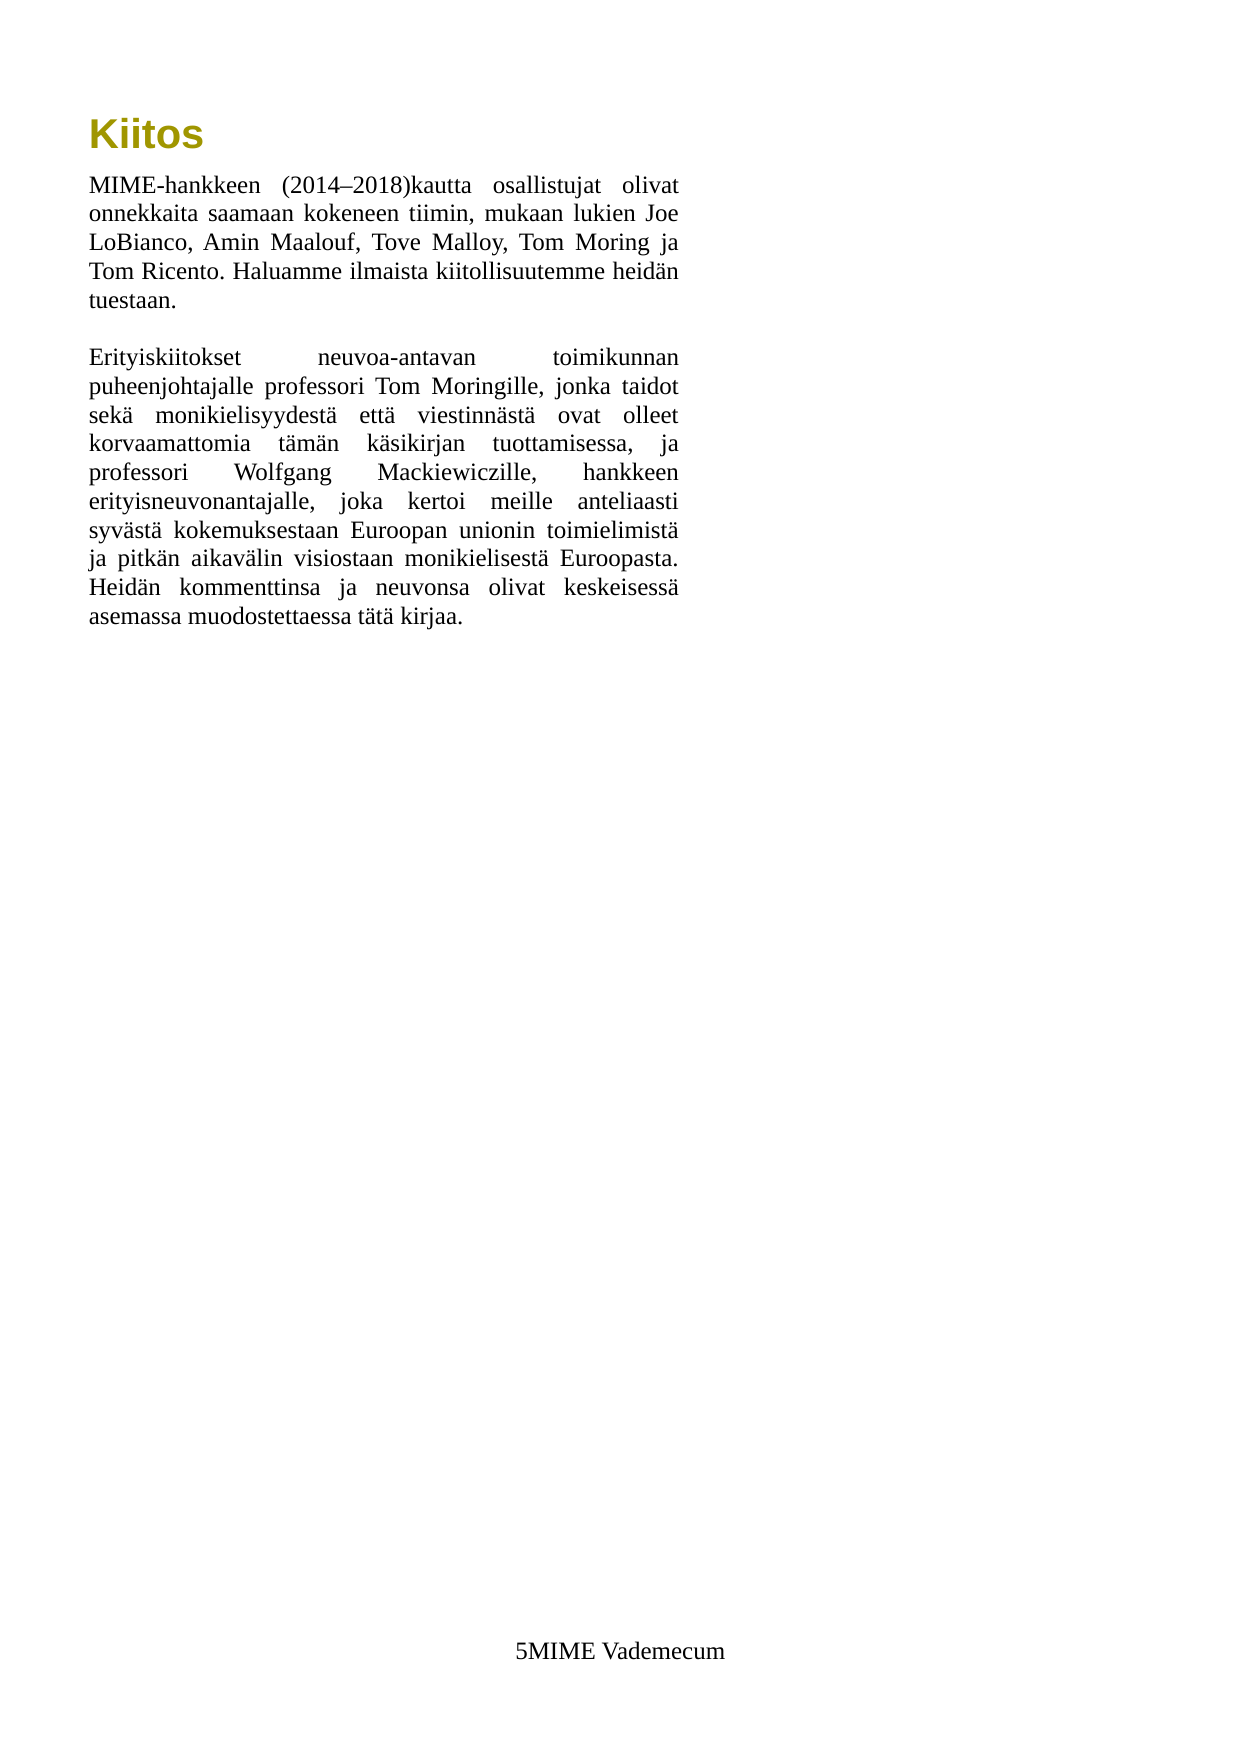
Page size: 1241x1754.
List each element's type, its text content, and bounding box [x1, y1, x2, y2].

subtitle Kiitos [88, 109, 1152, 157]
text MIME-hankkeen (2014–2018)kautta osallistujat olivat onnekkaita saamaan kokeneen tiimin, mukaan lukien Joe LoBianco, Amin Maalouf, Tove Malloy, Tom Moring ja Tom Ricento. Haluamme ilmaista kiitollisuutemme heidän tuestaan. [88, 170, 679, 313]
text Erityiskiitokset neuvoa-antavan toimikunnan puheenjohtajalle professori Tom Moringille, jonka taidot sekä monikielisyydestä että viestinnästä ovat olleet korvaamattomia tämän käsikirjan tuottamisessa, ja professori Wolfgang Mackiewiczille, hankkeen erityisneuvonantajalle, joka kertoi meille anteliaasti syvästä kokemuksestaan Euroopan unionin toimielimistä ja pitkän aikavälin visiostaan monikielisestä Euroopasta. Heidän kommenttinsa ja neuvonsa olivat keskeisessä asemassa muodostettaessa tätä kirjaa. [88, 342, 679, 630]
